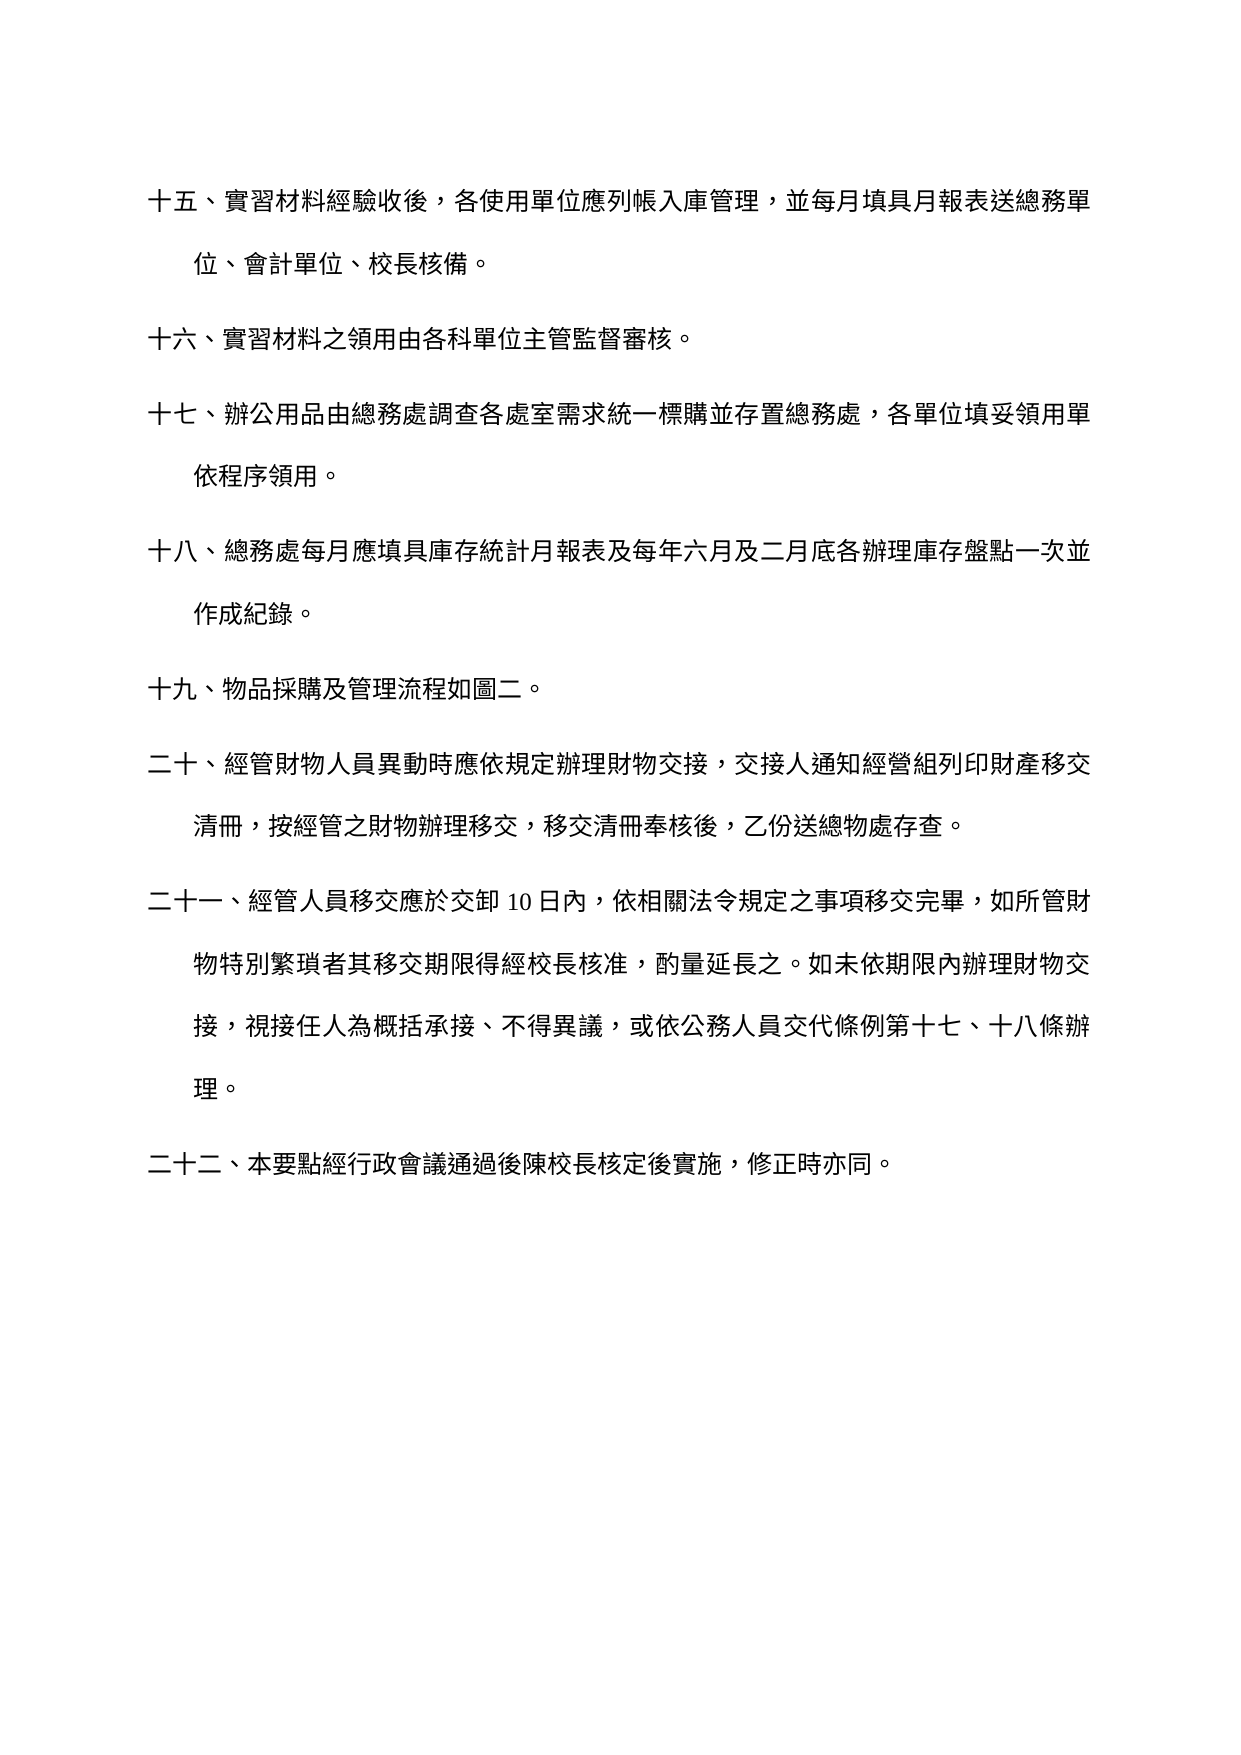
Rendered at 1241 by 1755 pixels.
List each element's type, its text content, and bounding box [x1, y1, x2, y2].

text 二十二、本要點經行政會議通過後陳校長核定後實施，修正時亦同。 [148, 1121, 1093, 1183]
text 十七、辦公用品由總務處調查各處室需求統一標購並存置總務處，各單位填妥領用單依程序領用。 [148, 371, 1093, 496]
text 十五、實習材料經驗收後，各使用單位應列帳入庫管理，並每月填具月報表送總務單位、會計單位、校長核備。 [148, 158, 1093, 283]
text 二十、經管財物人員異動時應依規定辦理財物交接，交接人通知經營組列印財產移交清冊，按經管之財物辦理移交，移交清冊奉核後，乙份送總物處存查。 [148, 721, 1093, 846]
text 十八、總務處每月應填具庫存統計月報表及每年六月及二月底各辦理庫存盤點一次並作成紀錄。 [148, 508, 1093, 633]
text 十六、實習材料之領用由各科單位主管監督審核。 [148, 296, 1093, 358]
text 二十一、經管人員移交應於交卸10日內，依相關法令規定之事項移交完畢，如所管財物特別繁瑣者其移交期限得經校長核准，酌量延長之。如未依期限內辦理財物交接，視接任人為概括承接、不得異議，或依公務人員交代條例第十七、十八條辦理。 [148, 858, 1093, 1108]
text 十九、物品採購及管理流程如圖二。 [148, 646, 1093, 708]
